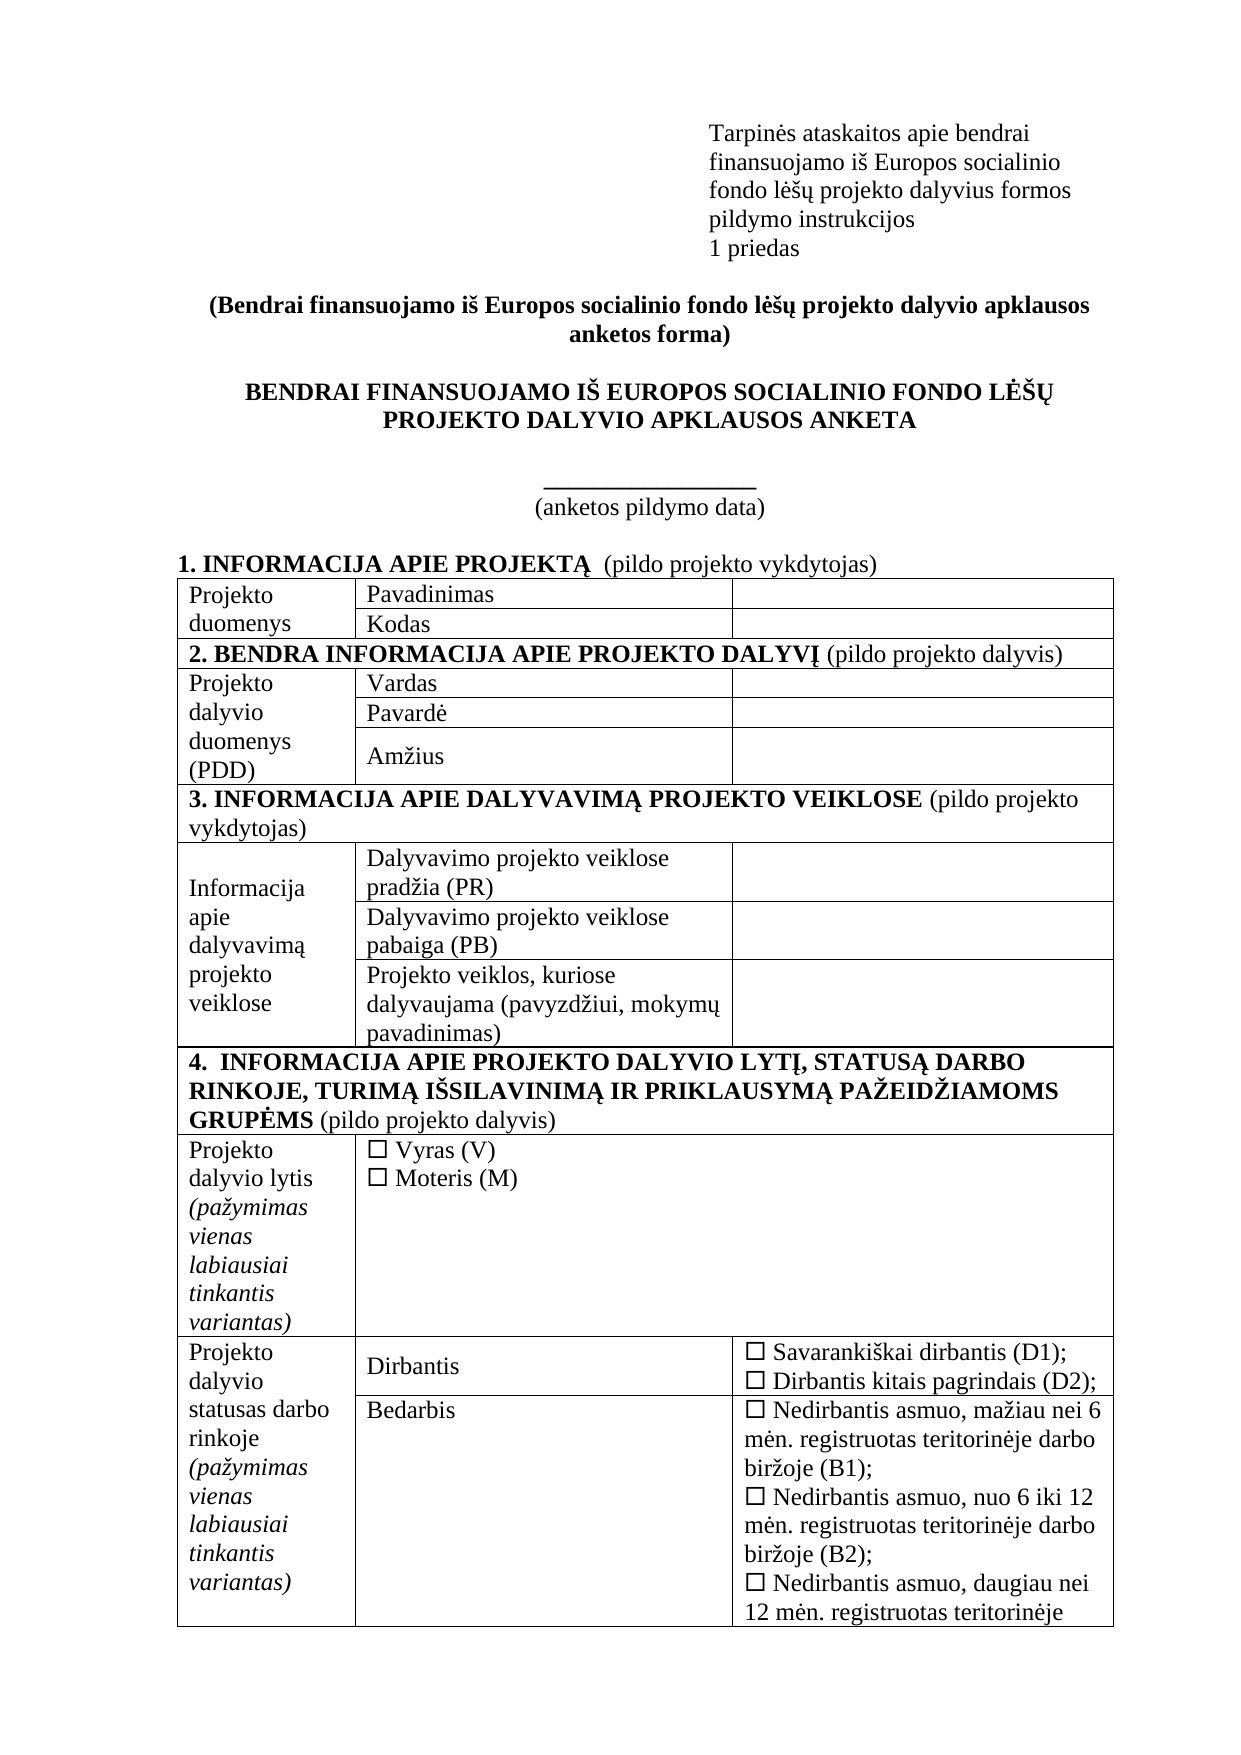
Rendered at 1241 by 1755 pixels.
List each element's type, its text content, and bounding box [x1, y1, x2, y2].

table_header [733, 579, 1113, 608]
text (Bendrai finansuojamo iš Europos socialinio fondo lėšų projekto dalyvio apklausos anketos forma) [177, 291, 1122, 348]
table_cell [] Vyras (V) [] Moteris (M) [356, 1135, 1113, 1336]
table_cell [733, 698, 1113, 727]
table_cell [] Nedirbantis asmuo, mažiau nei 6 mėn. registruotas teritorinėje darbo biržoje (B1); [] Nedirbantis asmuo, nuo 6 iki 12 mėn. registruotas teritorinėje darbo biržoje (B2); [] Nedirbantis asmuo, daugiau nei 12 mėn. registruotas teritorinėje darbo biržoje (B3); [733, 1396, 1113, 1626]
table_cell Amžius [356, 728, 732, 783]
table_header Projekto duomenys [178, 579, 355, 638]
text (anketos pildymo data) [177, 492, 1122, 521]
table_cell [733, 960, 1113, 1046]
table_cell Bedarbis [356, 1396, 732, 1626]
table_cell Projekto dalyvio lytis (pažymimas vienas labiausiai tinkantis variantas) [178, 1135, 355, 1336]
table_cell [733, 728, 1113, 783]
table_cell [733, 843, 1113, 901]
table_cell [733, 902, 1113, 959]
text 1. INFORMACIJA APIE PROJEKTĄ (pildo projekto vykdytojas) [177, 549, 1122, 578]
table_cell Pavardė [356, 698, 732, 727]
table_header Pavadinimas [356, 579, 732, 608]
table_cell 2. BENDRA INFORMACIJA APIE PROJEKTO DALYVĮ (pildo projekto dalyvis) [178, 639, 1113, 667]
table_cell Kodas [356, 609, 732, 638]
text Tarpinės ataskaitos apie bendrai [177, 118, 1122, 147]
table_cell Informacija apie dalyvavimą projekto veiklose [178, 843, 355, 1046]
table_cell Dirbantis [356, 1337, 732, 1394]
table_cell 3. INFORMACIJA APIE DALYVAVIMĄ PROJEKTO VEIKLOSE (pildo projekto vykdytojas) [178, 785, 1113, 842]
text fondo lėšų projekto dalyvius formos [177, 176, 1122, 204]
table_cell Dalyvavimo projekto veiklose pabaiga (PB) [356, 902, 732, 959]
table_cell Dalyvavimo projekto veiklose pradžia (PR) [356, 843, 732, 901]
text _________________ [177, 463, 1122, 492]
table_cell [733, 669, 1113, 697]
text BENDRAI FINANSUOJAMO IŠ EUROPOS SOCIALINIO FONDO LĖŠŲ PROJEKTO DALYVIO APKLAUSOS ANKETA [177, 377, 1122, 434]
table_cell 4. INFORMACIJA APIE PROJEKTO DALYVIO LYTĮ, STATUSĄ DARBO RINKOJE, TURIMĄ IŠSILAVINIMĄ IR PRIKLAUSYMĄ PAŽEIDŽIAMOMS GRUPĖMS (pildo projekto dalyvis) [178, 1048, 1113, 1134]
table_cell [] Savarankiškai dirbantis (D1); [] Dirbantis kitais pagrindais (D2); [733, 1337, 1113, 1394]
table_cell Projekto dalyvio duomenys (PDD) [178, 669, 355, 783]
table_cell Vardas [356, 669, 732, 697]
text 1 priedas [177, 233, 1122, 262]
table_cell Projekto veiklos, kuriose dalyvaujama (pavyzdžiui, mokymų pavadinimas) [356, 960, 732, 1046]
table_cell Projekto dalyvio statusas darbo rinkoje (pažymimas vienas labiausiai tinkantis variantas) [178, 1337, 355, 1626]
text finansuojamo iš Europos socialinio [177, 147, 1122, 176]
table_cell [733, 609, 1113, 638]
text pildymo instrukcijos [177, 204, 1122, 233]
